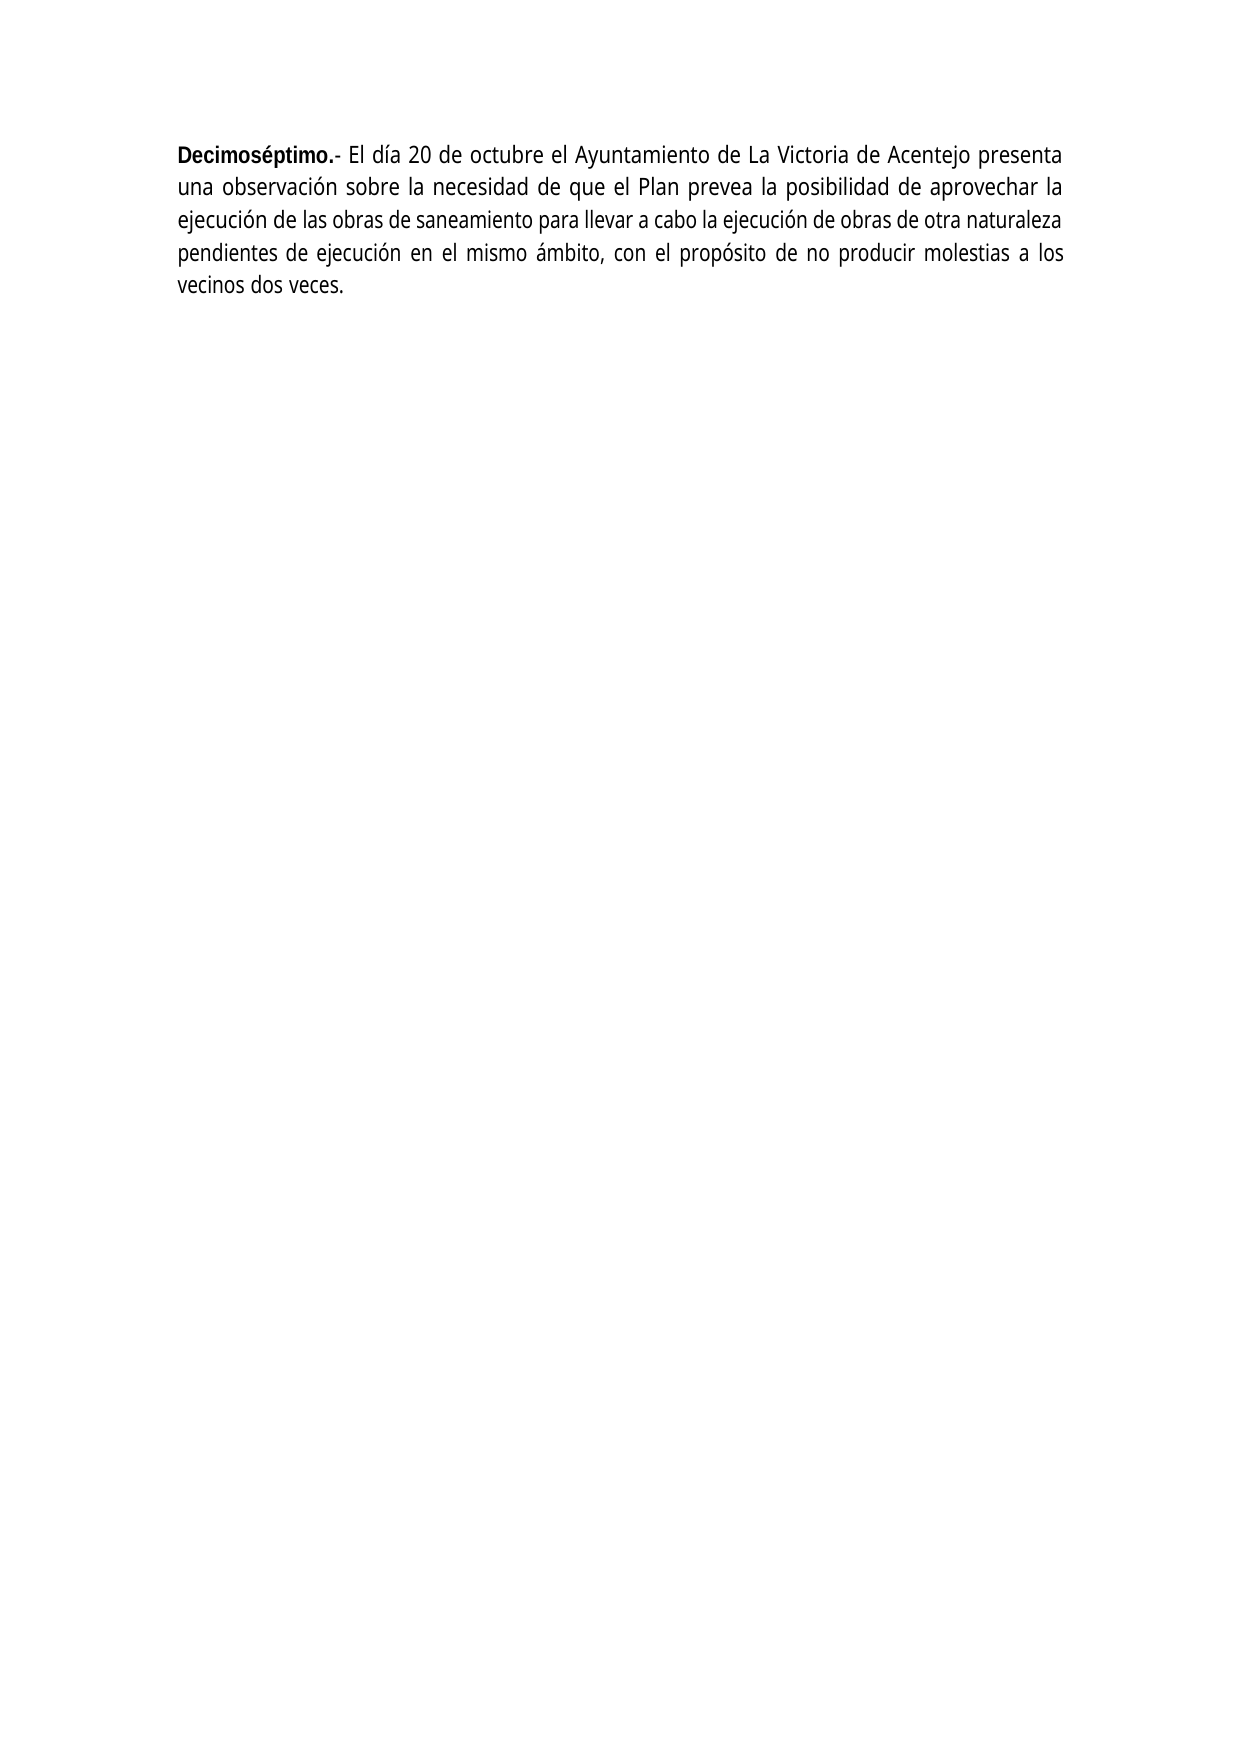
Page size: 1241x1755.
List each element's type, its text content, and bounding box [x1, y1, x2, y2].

text Decimoséptimo.- El día 20 de octubre el Ayuntamiento de La Victoria de Acentejo presenta una observación sobre la necesidad de que el Plan prevea la posibilidad de aprovechar la ejecución de las obras de saneamiento para llevar a cabo la ejecución de obras de otra naturaleza pendientes de ejecución en el mismo ámbito, con el propósito de no producir molestias a los vecinos dos veces. [177, 137, 1064, 301]
